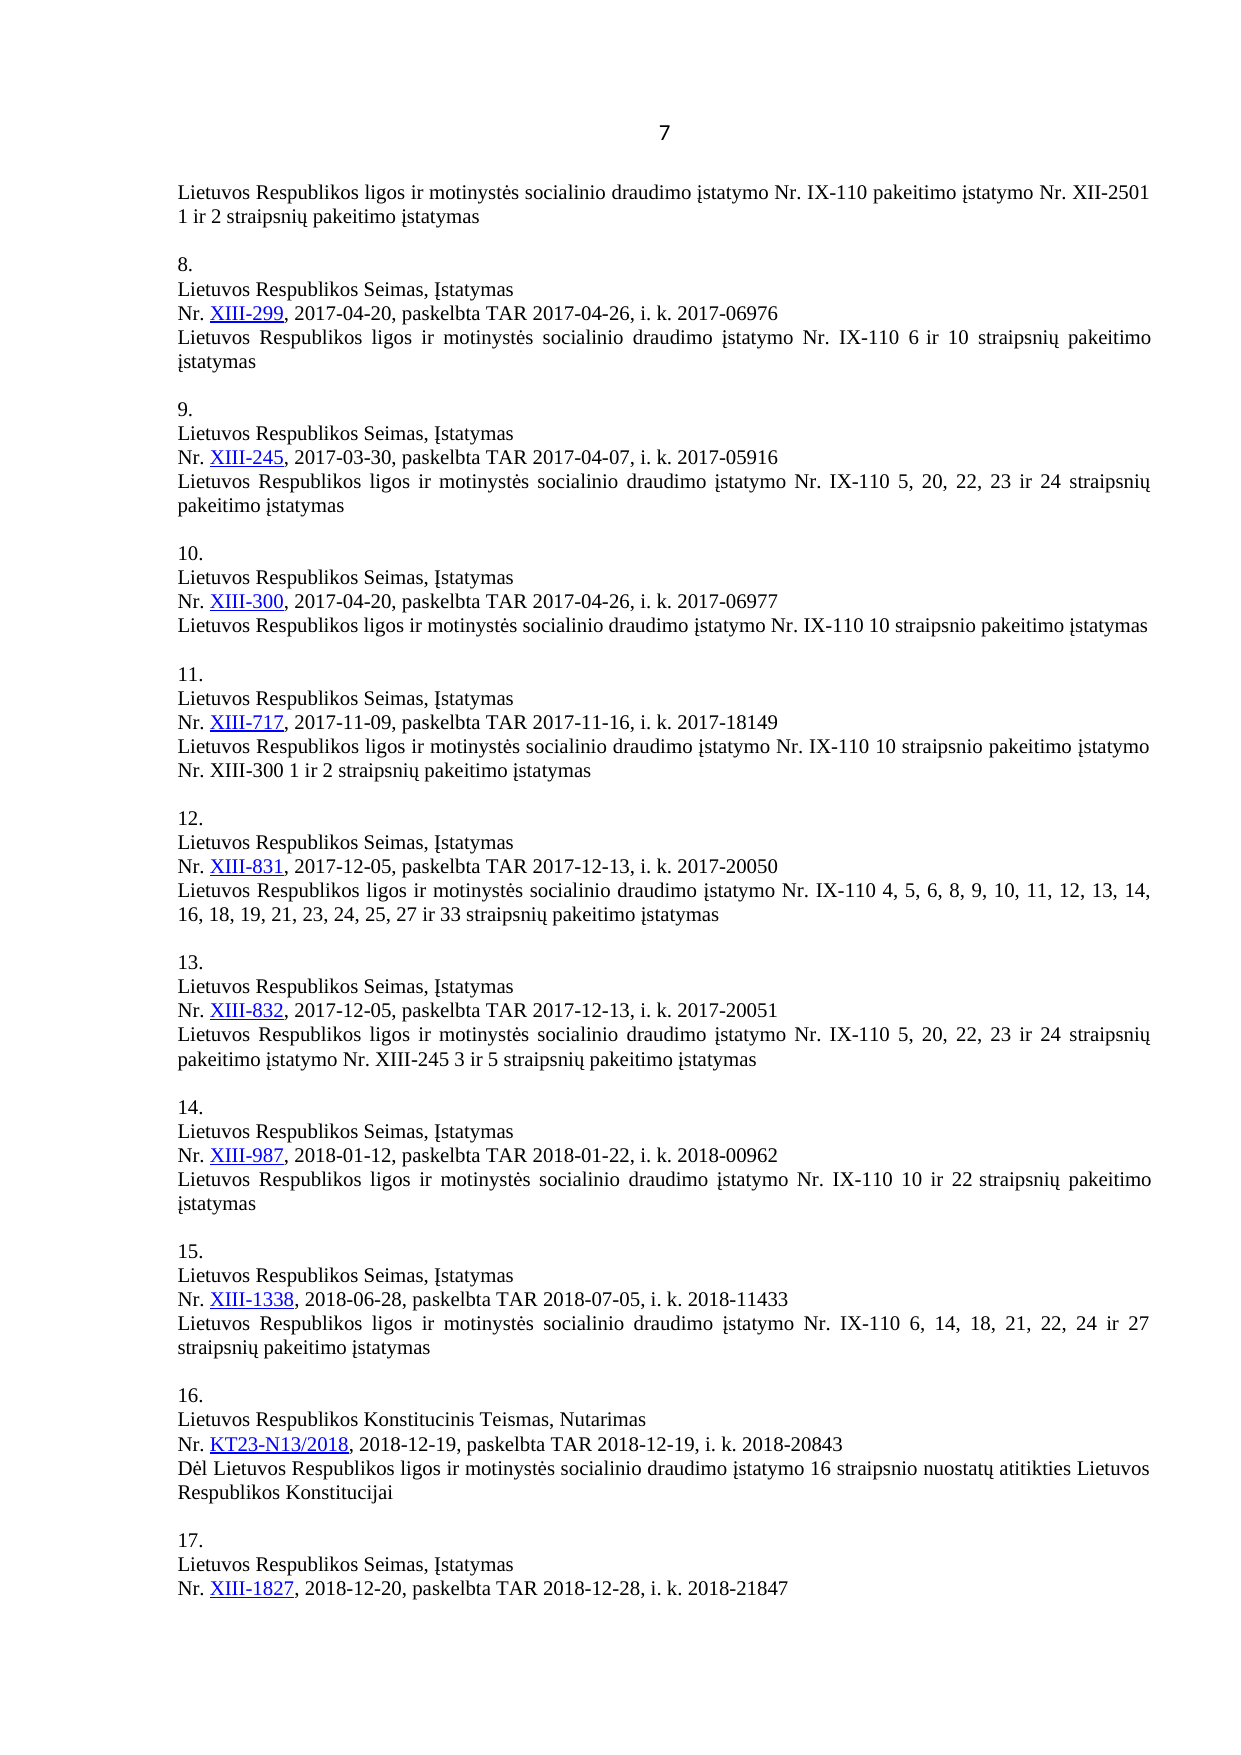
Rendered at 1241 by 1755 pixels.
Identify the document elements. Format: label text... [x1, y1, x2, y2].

text Lietuvos Respublikos Seimas, Įstatymas [177, 565, 1152, 589]
text Lietuvos Respublikos ligos ir motinystės socialinio draudimo įstatymo Nr. IX-110 5, 20, 22, 23 ir 24 straipsnių pakeitimo įstatymas [177, 469, 1152, 517]
text Lietuvos Respublikos Seimas, Įstatymas [177, 1263, 1152, 1287]
text Lietuvos Respublikos Konstitucinis Teismas, Nutarimas [177, 1407, 1152, 1431]
text Dėl Lietuvos Respublikos ligos ir motinystės socialinio draudimo įstatymo 16 straipsnio nuostatų atitikties Lietuvos Respublikos Konstitucijai [177, 1456, 1152, 1504]
text Nr. XIII-245, 2017-03-30, paskelbta TAR 2017-04-07, i. k. 2017-05916 [177, 445, 1152, 469]
text 11. [177, 661, 1152, 686]
text Lietuvos Respublikos ligos ir motinystės socialinio draudimo įstatymo Nr. IX-110 5, 20, 22, 23 ir 24 straipsnių pakeitimo įstatymo Nr. XIII-245 3 ir 5 straipsnių pakeitimo įstatymas [177, 1022, 1152, 1071]
text 8. [177, 252, 1152, 276]
text Nr. XIII-1827, 2018-12-20, paskelbta TAR 2018-12-28, i. k. 2018-21847 [177, 1576, 1152, 1600]
text 13. [177, 950, 1152, 974]
text Nr. XIII-832, 2017-12-05, paskelbta TAR 2017-12-13, i. k. 2017-20051 [177, 998, 1152, 1022]
text Lietuvos Respublikos ligos ir motinystės socialinio draudimo įstatymo Nr. IX-110 4, 5, 6, 8, 9, 10, 11, 12, 13, 14, 16, 18, 19, 21, 23, 24, 25, 27 ir 33 straipsnių pakeitimo įstatymas [177, 878, 1152, 926]
text Lietuvos Respublikos Seimas, Įstatymas [177, 276, 1152, 301]
text Nr. XIII-987, 2018-01-12, paskelbta TAR 2018-01-22, i. k. 2018-00962 [177, 1143, 1152, 1167]
text Nr. XIII-299, 2017-04-20, paskelbta TAR 2017-04-26, i. k. 2017-06976 [177, 301, 1152, 324]
text Nr. KT23-N13/2018, 2018-12-19, paskelbta TAR 2018-12-19, i. k. 2018-20843 [177, 1431, 1152, 1456]
text 17. [177, 1528, 1152, 1552]
text 15. [177, 1239, 1152, 1263]
text Lietuvos Respublikos ligos ir motinystės socialinio draudimo įstatymo Nr. IX-110 10 straipsnio pakeitimo įstatymas [177, 613, 1152, 637]
text Nr. XIII-831, 2017-12-05, paskelbta TAR 2017-12-13, i. k. 2017-20050 [177, 854, 1152, 878]
text Lietuvos Respublikos ligos ir motinystės socialinio draudimo įstatymo Nr. IX-110 10 ir 22 straipsnių pakeitimo įstatymas [177, 1167, 1152, 1215]
text Lietuvos Respublikos Seimas, Įstatymas [177, 830, 1152, 854]
text Nr. XIII-300, 2017-04-20, paskelbta TAR 2017-04-26, i. k. 2017-06977 [177, 589, 1152, 613]
text Lietuvos Respublikos ligos ir motinystės socialinio draudimo įstatymo Nr. IX-110 6 ir 10 straipsnių pakeitimo įstatymas [177, 324, 1152, 373]
text Lietuvos Respublikos Seimas, Įstatymas [177, 974, 1152, 998]
text 16. [177, 1383, 1152, 1407]
text Nr. XIII-717, 2017-11-09, paskelbta TAR 2017-11-16, i. k. 2017-18149 [177, 709, 1152, 734]
text Lietuvos Respublikos ligos ir motinystės socialinio draudimo įstatymo Nr. IX-110 10 straipsnio pakeitimo įstatymo Nr. XIII-300 1 ir 2 straipsnių pakeitimo įstatymas [177, 734, 1152, 782]
text 12. [177, 806, 1152, 830]
text 10. [177, 541, 1152, 565]
text 14. [177, 1094, 1152, 1119]
text Lietuvos Respublikos Seimas, Įstatymas [177, 1552, 1152, 1576]
text Lietuvos Respublikos ligos ir motinystės socialinio draudimo įstatymo Nr. IX-110 pakeitimo įstatymo Nr. XII-2501 1 ir 2 straipsnių pakeitimo įstatymas [177, 180, 1152, 228]
text Lietuvos Respublikos ligos ir motinystės socialinio draudimo įstatymo Nr. IX-110 6, 14, 18, 21, 22, 24 ir 27 straipsnių pakeitimo įstatymas [177, 1311, 1152, 1359]
text Lietuvos Respublikos Seimas, Įstatymas [177, 1119, 1152, 1143]
text Nr. XIII-1338, 2018-06-28, paskelbta TAR 2018-07-05, i. k. 2018-11433 [177, 1287, 1152, 1311]
text Lietuvos Respublikos Seimas, Įstatymas [177, 686, 1152, 709]
text Lietuvos Respublikos Seimas, Įstatymas [177, 421, 1152, 445]
text 9. [177, 397, 1152, 421]
